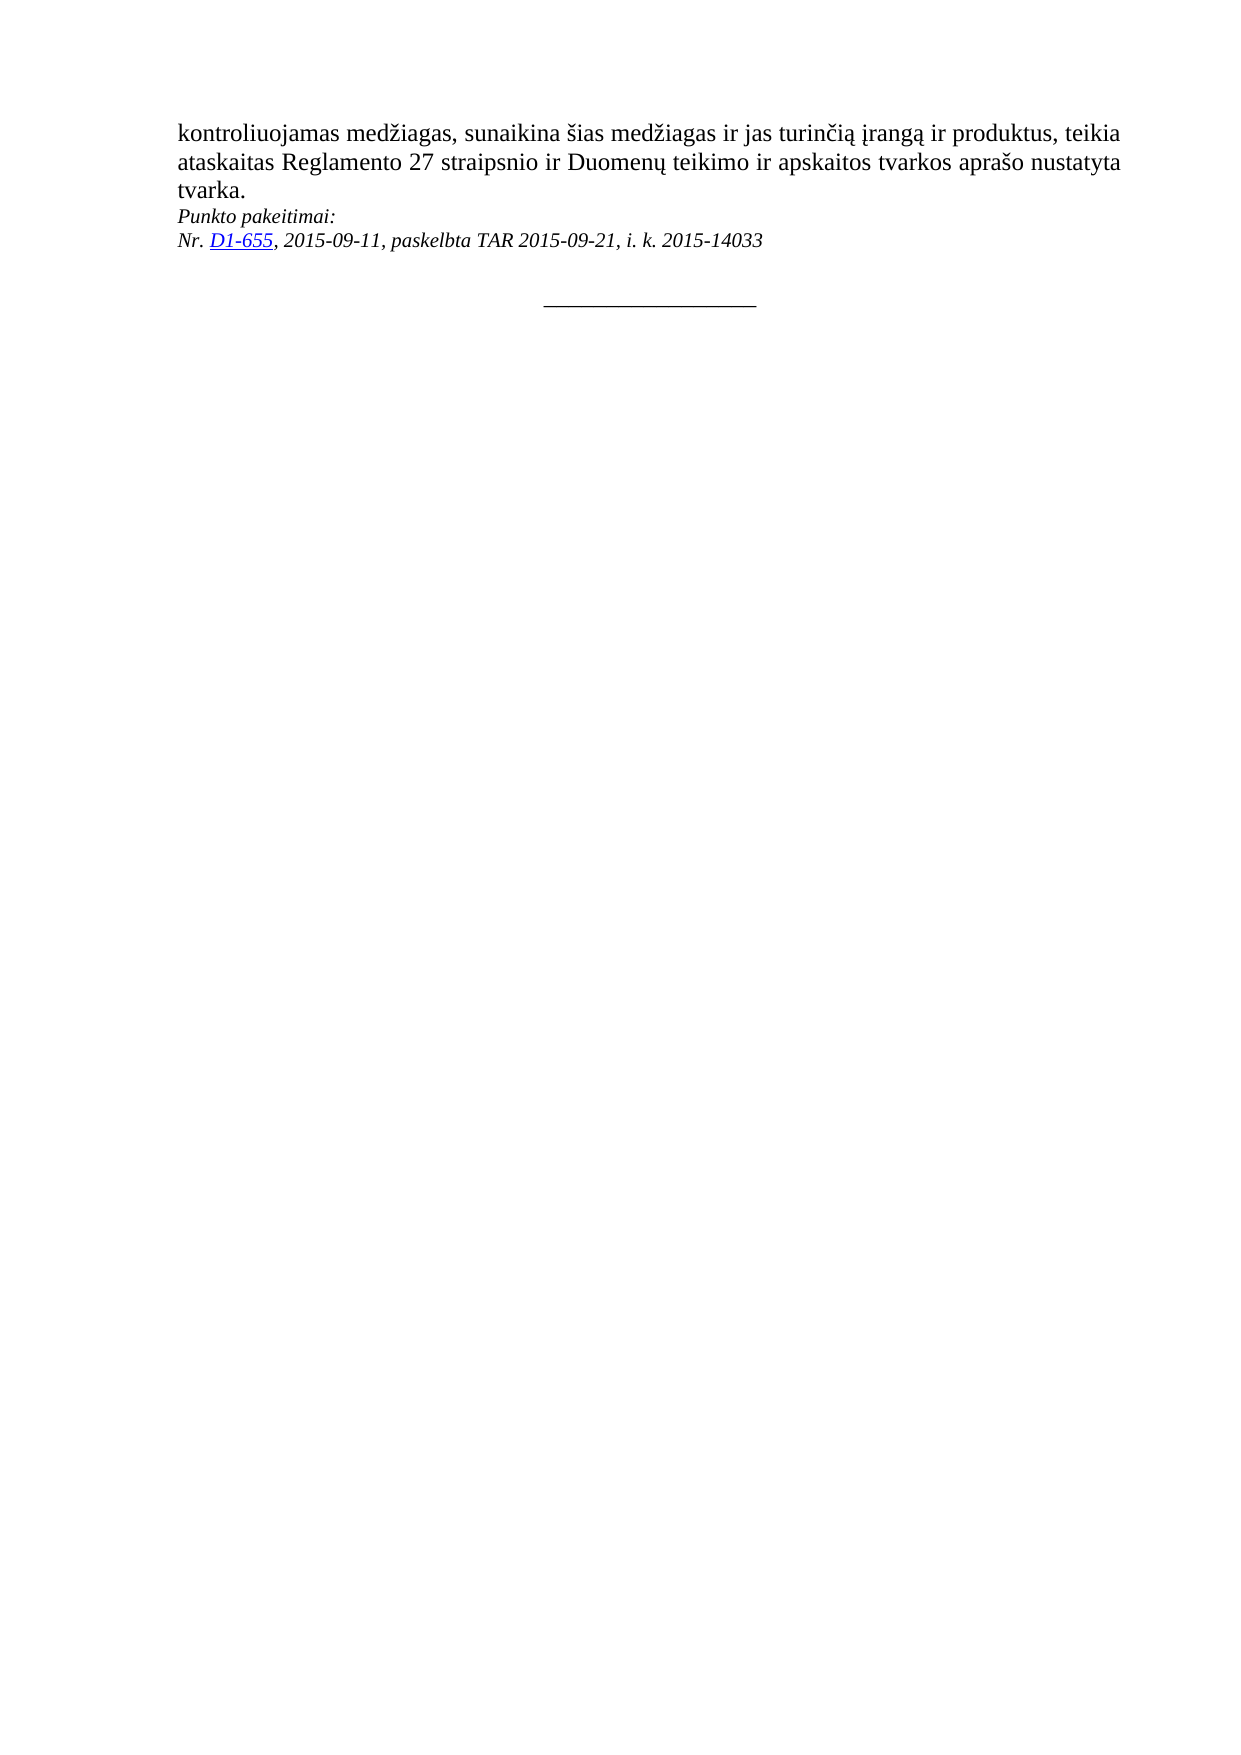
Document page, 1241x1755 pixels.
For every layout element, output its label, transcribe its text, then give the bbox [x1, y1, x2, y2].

text _________________ [177, 281, 1122, 310]
text kontroliuojamas medžiagas, sunaikina šias medžiagas ir jas turinčią įrangą ir produktus, teikia ataskaitas Reglamento 27 straipsnio ir Duomenų teikimo ir apskaitos tvarkos aprašo nustatyta tvarka. [177, 118, 1122, 204]
text Nr. D1-655, 2015-09-11, paskelbta TAR 2015-09-21, i. k. 2015-14033 [177, 228, 1122, 252]
text Punkto pakeitimai: [177, 204, 1122, 228]
